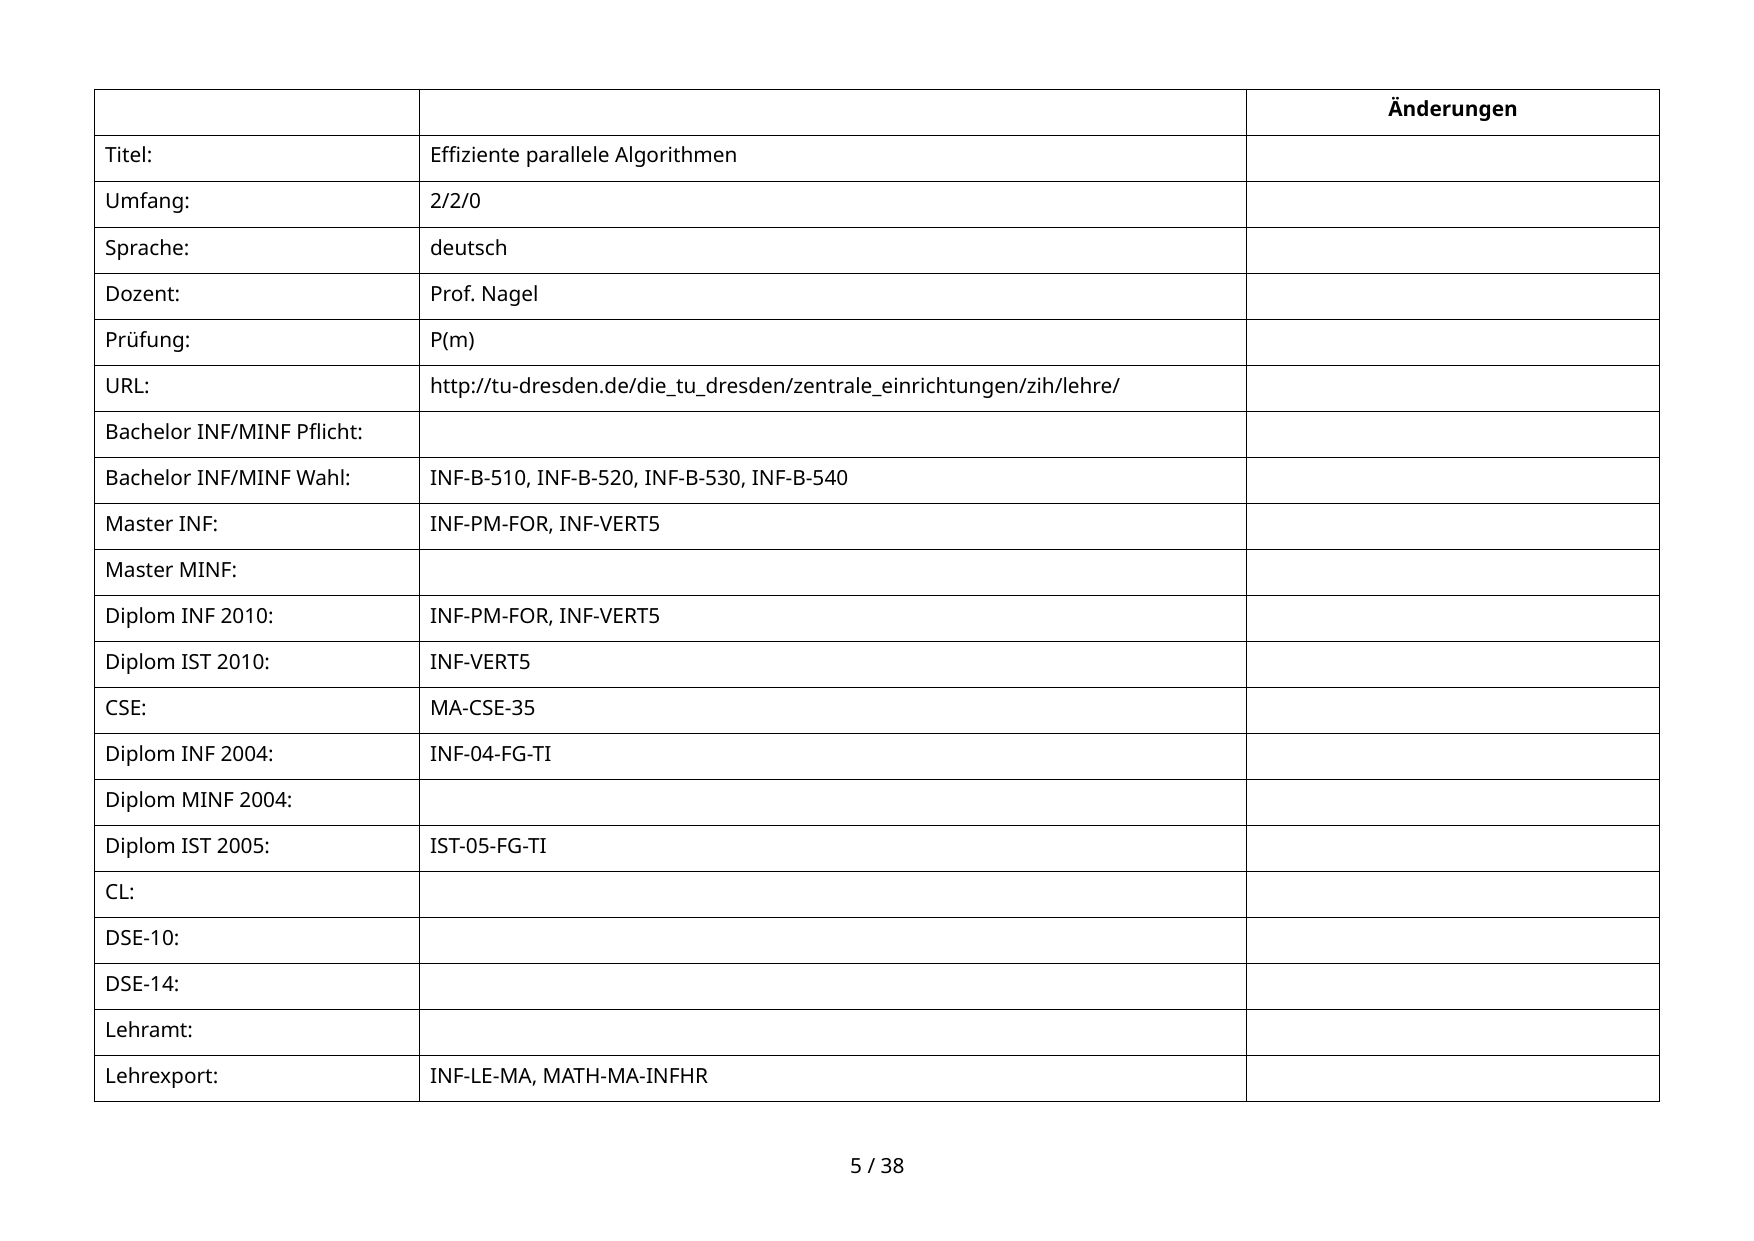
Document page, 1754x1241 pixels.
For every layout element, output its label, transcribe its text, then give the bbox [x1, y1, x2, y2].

table_cell http://tu-dresden.de/die_tu_dresden/zentrale_einrichtungen/zih/lehre/ [420, 366, 1246, 411]
table_cell 2/2/0 [420, 182, 1246, 227]
table_cell [420, 872, 1246, 917]
table_cell deutsch [420, 228, 1246, 273]
table_cell [420, 550, 1246, 595]
table_cell Prof. Nagel [420, 274, 1246, 319]
table_cell [1247, 458, 1659, 503]
table_cell INF-PM-FOR, INF-VERT5 [420, 504, 1246, 549]
table_cell INF-PM-FOR, INF-VERT5 [420, 596, 1246, 641]
table_cell Sprache: [95, 228, 419, 273]
table_cell MA-CSE-35 [420, 688, 1246, 733]
table_header Änderungen [1247, 90, 1659, 134]
table_cell [1247, 734, 1659, 779]
table_header [420, 90, 1246, 134]
table_cell Diplom INF 2010: [95, 596, 419, 641]
table_cell [1247, 274, 1659, 319]
table_cell Bachelor INF/MINF Wahl: [95, 458, 419, 503]
table_cell P(m) [420, 320, 1246, 365]
table_cell IST-05-FG-TI [420, 826, 1246, 871]
table_cell [1247, 688, 1659, 733]
table_cell [1247, 918, 1659, 963]
table_cell Dozent: [95, 274, 419, 319]
table_cell Diplom IST 2010: [95, 642, 419, 687]
table_cell Lehramt: [95, 1010, 419, 1055]
table_cell [1247, 826, 1659, 871]
table_cell [1247, 412, 1659, 457]
table_cell Effiziente parallele Algorithmen [420, 136, 1246, 181]
table_cell Umfang: [95, 182, 419, 227]
table_cell CL: [95, 872, 419, 917]
table_cell Master INF: [95, 504, 419, 549]
table_cell Diplom IST 2005: [95, 826, 419, 871]
table_cell [1247, 642, 1659, 687]
table_cell [1247, 1010, 1659, 1055]
table_cell [420, 918, 1246, 963]
table_cell Diplom INF 2004: [95, 734, 419, 779]
table_cell [420, 780, 1246, 825]
table_cell [1247, 228, 1659, 273]
table_header [95, 90, 419, 134]
table_cell [420, 412, 1246, 457]
table_cell Lehrexport: [95, 1056, 419, 1101]
table_cell Prüfung: [95, 320, 419, 365]
table_cell DSE-10: [95, 918, 419, 963]
table_cell [1247, 872, 1659, 917]
table_cell [1247, 1056, 1659, 1101]
table_cell DSE-14: [95, 964, 419, 1009]
table_cell [1247, 780, 1659, 825]
table_cell INF-B-510, INF-B-520, INF-B-530, INF-B-540 [420, 458, 1246, 503]
table_cell INF-VERT5 [420, 642, 1246, 687]
table_cell [1247, 550, 1659, 595]
table_cell CSE: [95, 688, 419, 733]
table_cell INF-04-FG-TI [420, 734, 1246, 779]
table_cell INF-LE-MA, MATH-MA-INFHR [420, 1056, 1246, 1101]
table_cell Master MINF: [95, 550, 419, 595]
table_cell [420, 964, 1246, 1009]
table_cell [1247, 596, 1659, 641]
table_cell [1247, 136, 1659, 181]
table_cell Diplom MINF 2004: [95, 780, 419, 825]
table_cell URL: [95, 366, 419, 411]
table_cell [1247, 964, 1659, 1009]
table_cell Titel: [95, 136, 419, 181]
table_cell [1247, 366, 1659, 411]
table_cell [1247, 182, 1659, 227]
table_cell [420, 1010, 1246, 1055]
table_cell [1247, 504, 1659, 549]
table_cell [1247, 320, 1659, 365]
table_cell Bachelor INF/MINF Pflicht: [95, 412, 419, 457]
